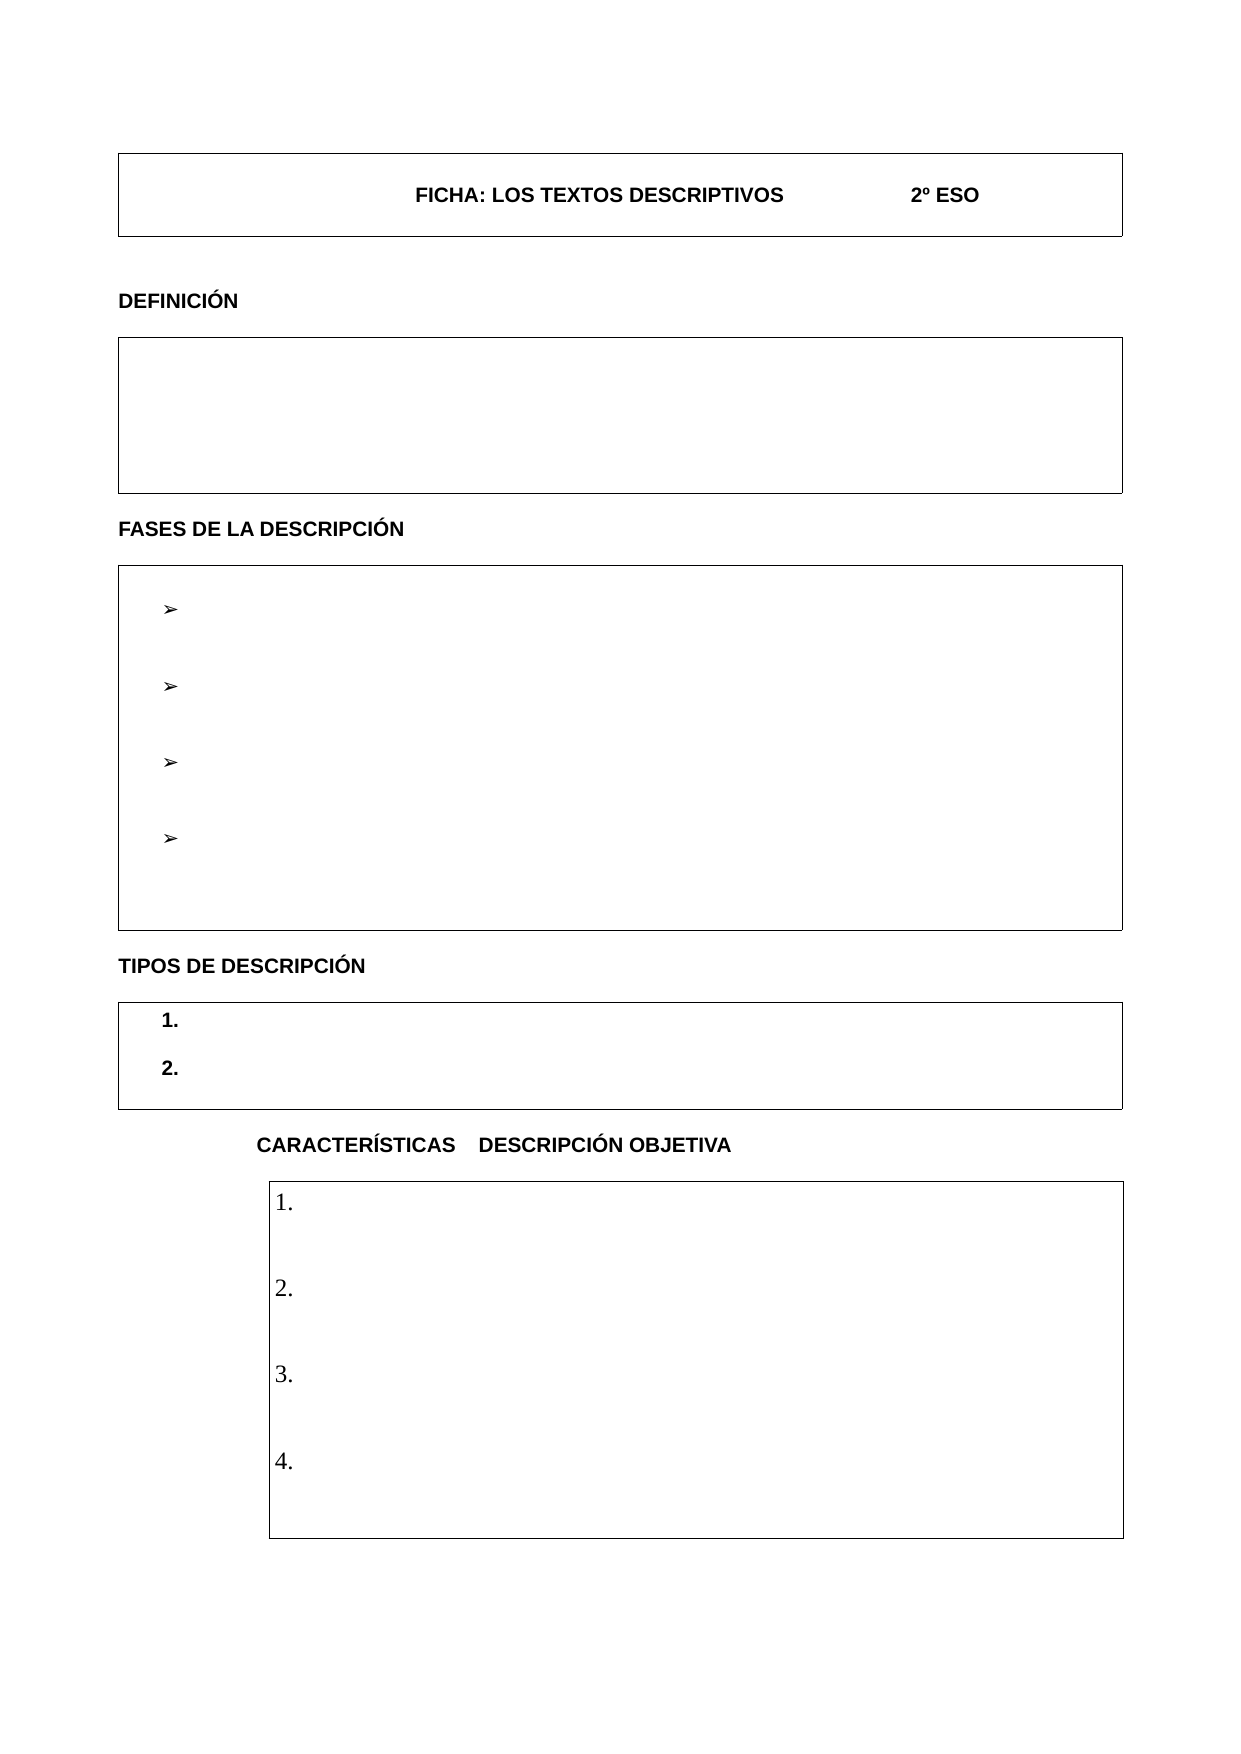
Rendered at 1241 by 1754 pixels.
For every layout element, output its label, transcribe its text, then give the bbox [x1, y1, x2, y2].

table_header 1. 2. 3. 4. [270, 1182, 1123, 1538]
table_header [119, 338, 1122, 492]
text FASES DE LA DESCRIPCIÓN [118, 517, 1122, 541]
text CARACTERÍSTICAS DESCRIPCIÓN OBJETIVA [118, 1133, 1122, 1157]
text DEFINICIÓN [118, 289, 1122, 313]
table_header [119, 1003, 1122, 1109]
table_header FICHA: LOS TEXTOS DESCRIPTIVOS 2º ESO [119, 154, 1122, 236]
text TIPOS DE DESCRIPCIÓN [118, 954, 1122, 978]
table_header [119, 566, 1122, 929]
